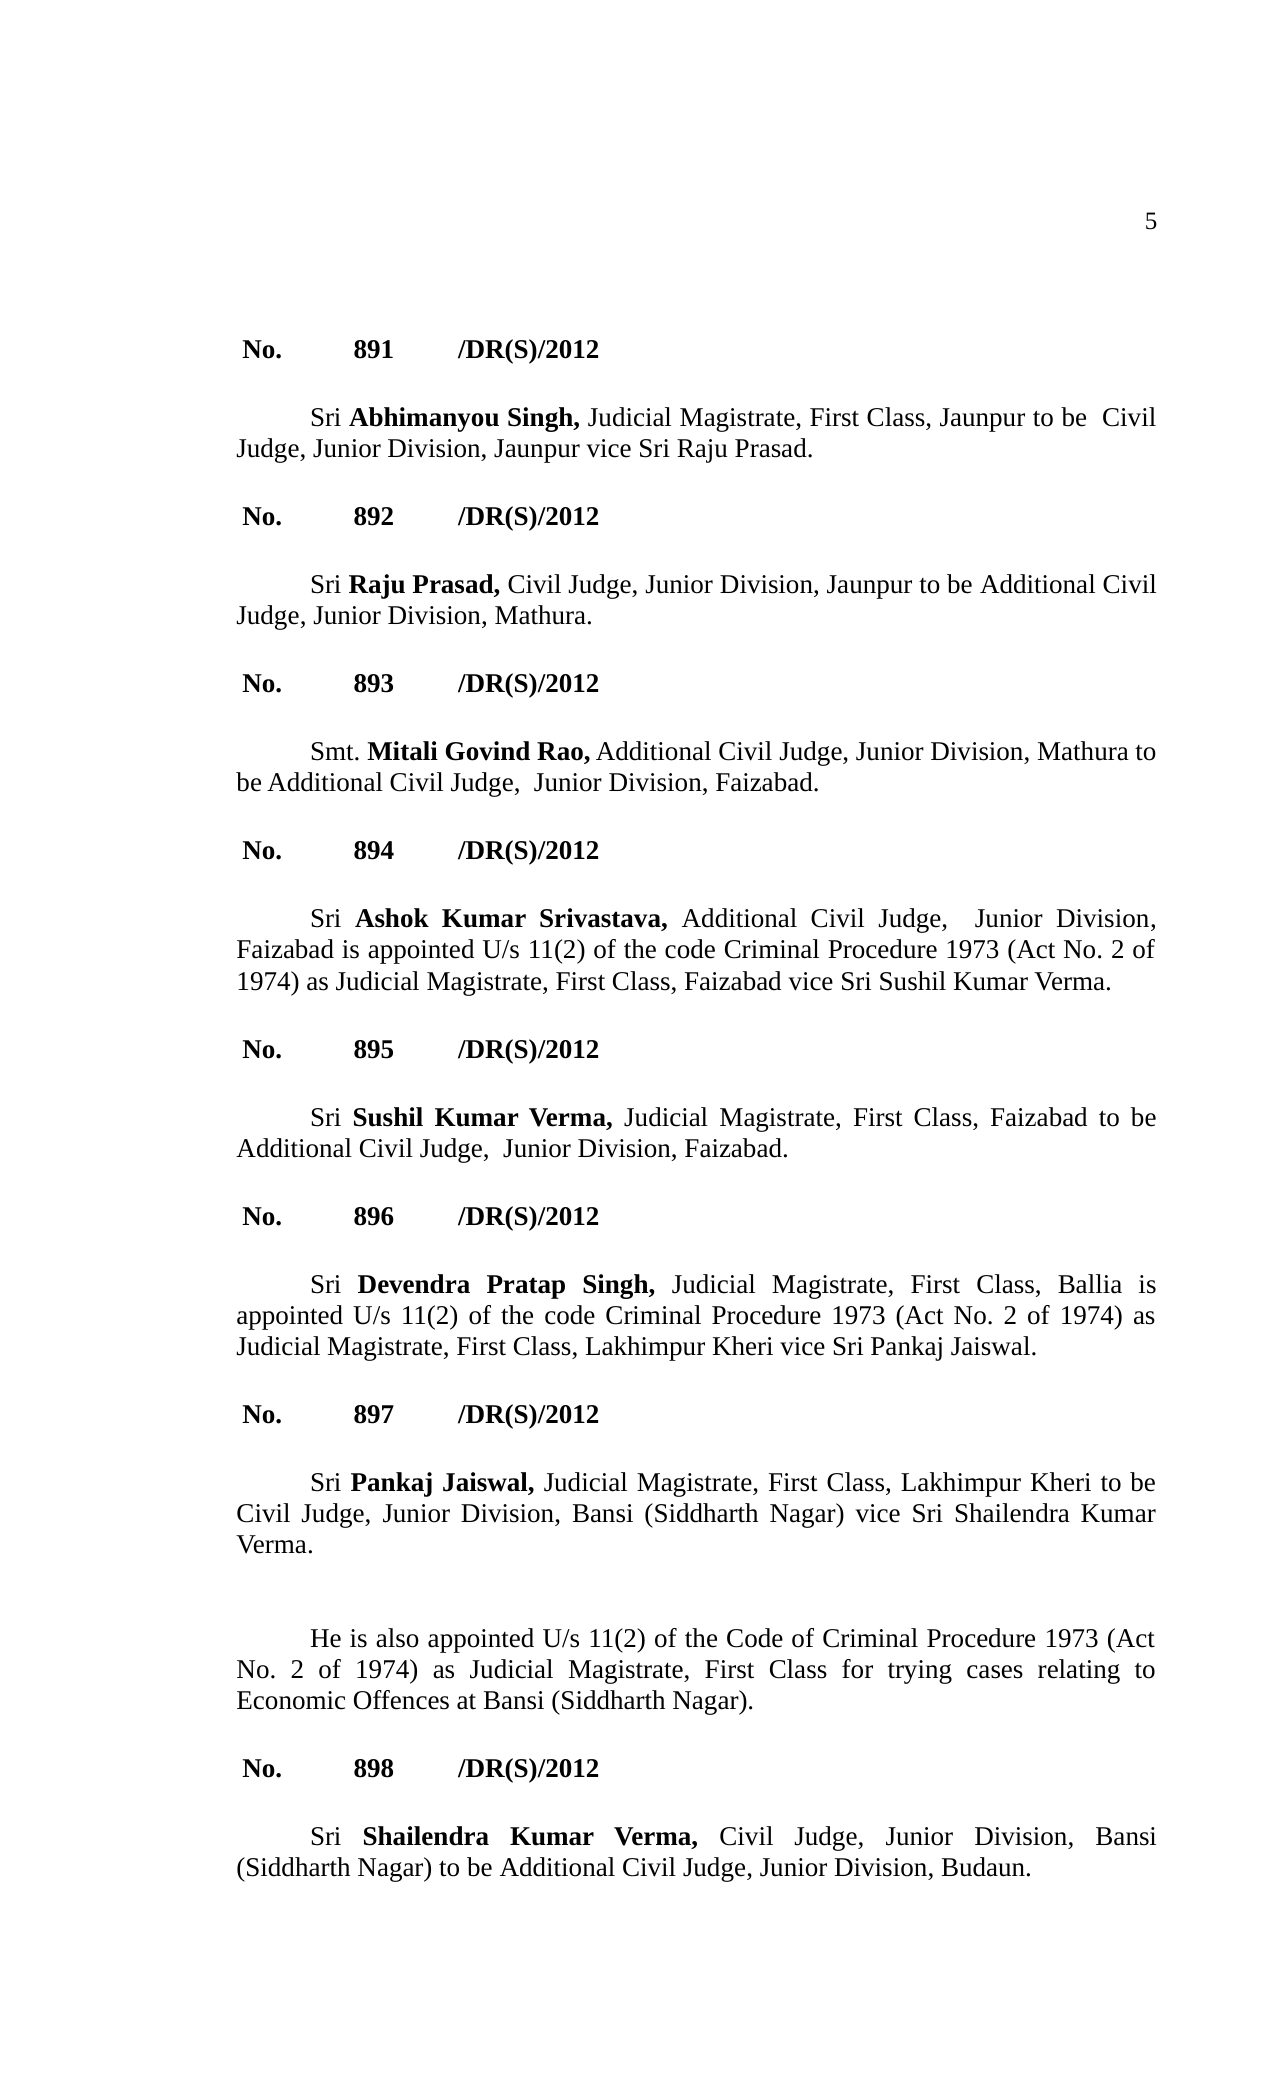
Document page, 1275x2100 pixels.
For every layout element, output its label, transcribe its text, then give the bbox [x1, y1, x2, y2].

table_header [310, 829, 452, 871]
table_header No. [236, 662, 310, 704]
text Sri Devendra Pratap Singh, Judicial Magistrate, First Class, Ballia is appointed U/s 11(2) of the code Criminal Procedure 1973 (Act No. 2 of 1974) as Judicial Magistrate, First Class, Lakhimpur Kheri vice Sri Pankaj Jaiswal. [236, 1268, 1157, 1361]
text Sri Pankaj Jaiswal, Judicial Magistrate, First Class, Lakhimpur Kheri to be Civil Judge, Junior Division, Bansi (Siddharth Nagar) vice Sri Shailendra Kumar Verma. [236, 1466, 1157, 1560]
table_header No. [236, 1393, 310, 1435]
text Sri Shailendra Kumar Verma, Civil Judge, Junior Division, Bansi (Siddharth Nagar) to be Additional Civil Judge, Junior Division, Budaun. [236, 1820, 1157, 1883]
table_header No. [236, 327, 310, 370]
table_header /DR(S)/2012 [452, 494, 640, 537]
table_header [310, 1393, 452, 1435]
table_header No. [236, 1027, 310, 1070]
table_header /DR(S)/2012 [452, 829, 640, 871]
text Sri Ashok Kumar Srivastava, Additional Civil Judge, Junior Division, Faizabad is appointed U/s 11(2) of the code Criminal Procedure 1973 (Act No. 2 of 1974) as Judicial Magistrate, First Class, Faizabad vice Sri Sushil Kumar Verma. [236, 902, 1157, 996]
text Sri Abhimanyou Singh, Judicial Magistrate, First Class, Jaunpur to be Civil Judge, Junior Division, Jaunpur vice Sri Raju Prasad. [236, 401, 1157, 463]
text Smt. Mitali Govind Rao, Additional Civil Judge, Junior Division, Mathura to be Additional Civil Judge, Junior Division, Faizabad. [236, 735, 1157, 798]
table_header [310, 327, 452, 370]
text He is also appointed U/s 11(2) of the Code of Criminal Procedure 1973 (Act No. 2 of 1974) as Judicial Magistrate, First Class for trying cases relating to Economic Offences at Bansi (Siddharth Nagar). [236, 1622, 1157, 1716]
table_header [310, 1194, 452, 1237]
text Sri Raju Prasad, Civil Judge, Junior Division, Jaunpur to be Additional Civil Judge, Junior Division, Mathura. [236, 568, 1157, 630]
table_header [310, 1027, 452, 1070]
table_header /DR(S)/2012 [452, 1027, 640, 1070]
table_header [310, 662, 452, 704]
table_header /DR(S)/2012 [452, 327, 640, 370]
table_header [310, 494, 452, 537]
table_header No. [236, 494, 310, 537]
table_header No. [236, 829, 310, 871]
table_header /DR(S)/2012 [452, 1747, 640, 1789]
table_header No. [236, 1194, 310, 1237]
table_header No. [236, 1747, 310, 1789]
table_header /DR(S)/2012 [452, 1194, 640, 1237]
table_header /DR(S)/2012 [452, 1393, 640, 1435]
table_header /DR(S)/2012 [452, 662, 640, 704]
text Sri Sushil Kumar Verma, Judicial Magistrate, First Class, Faizabad to be Additional Civil Judge, Junior Division, Faizabad. [236, 1101, 1157, 1163]
table_header [310, 1747, 452, 1789]
